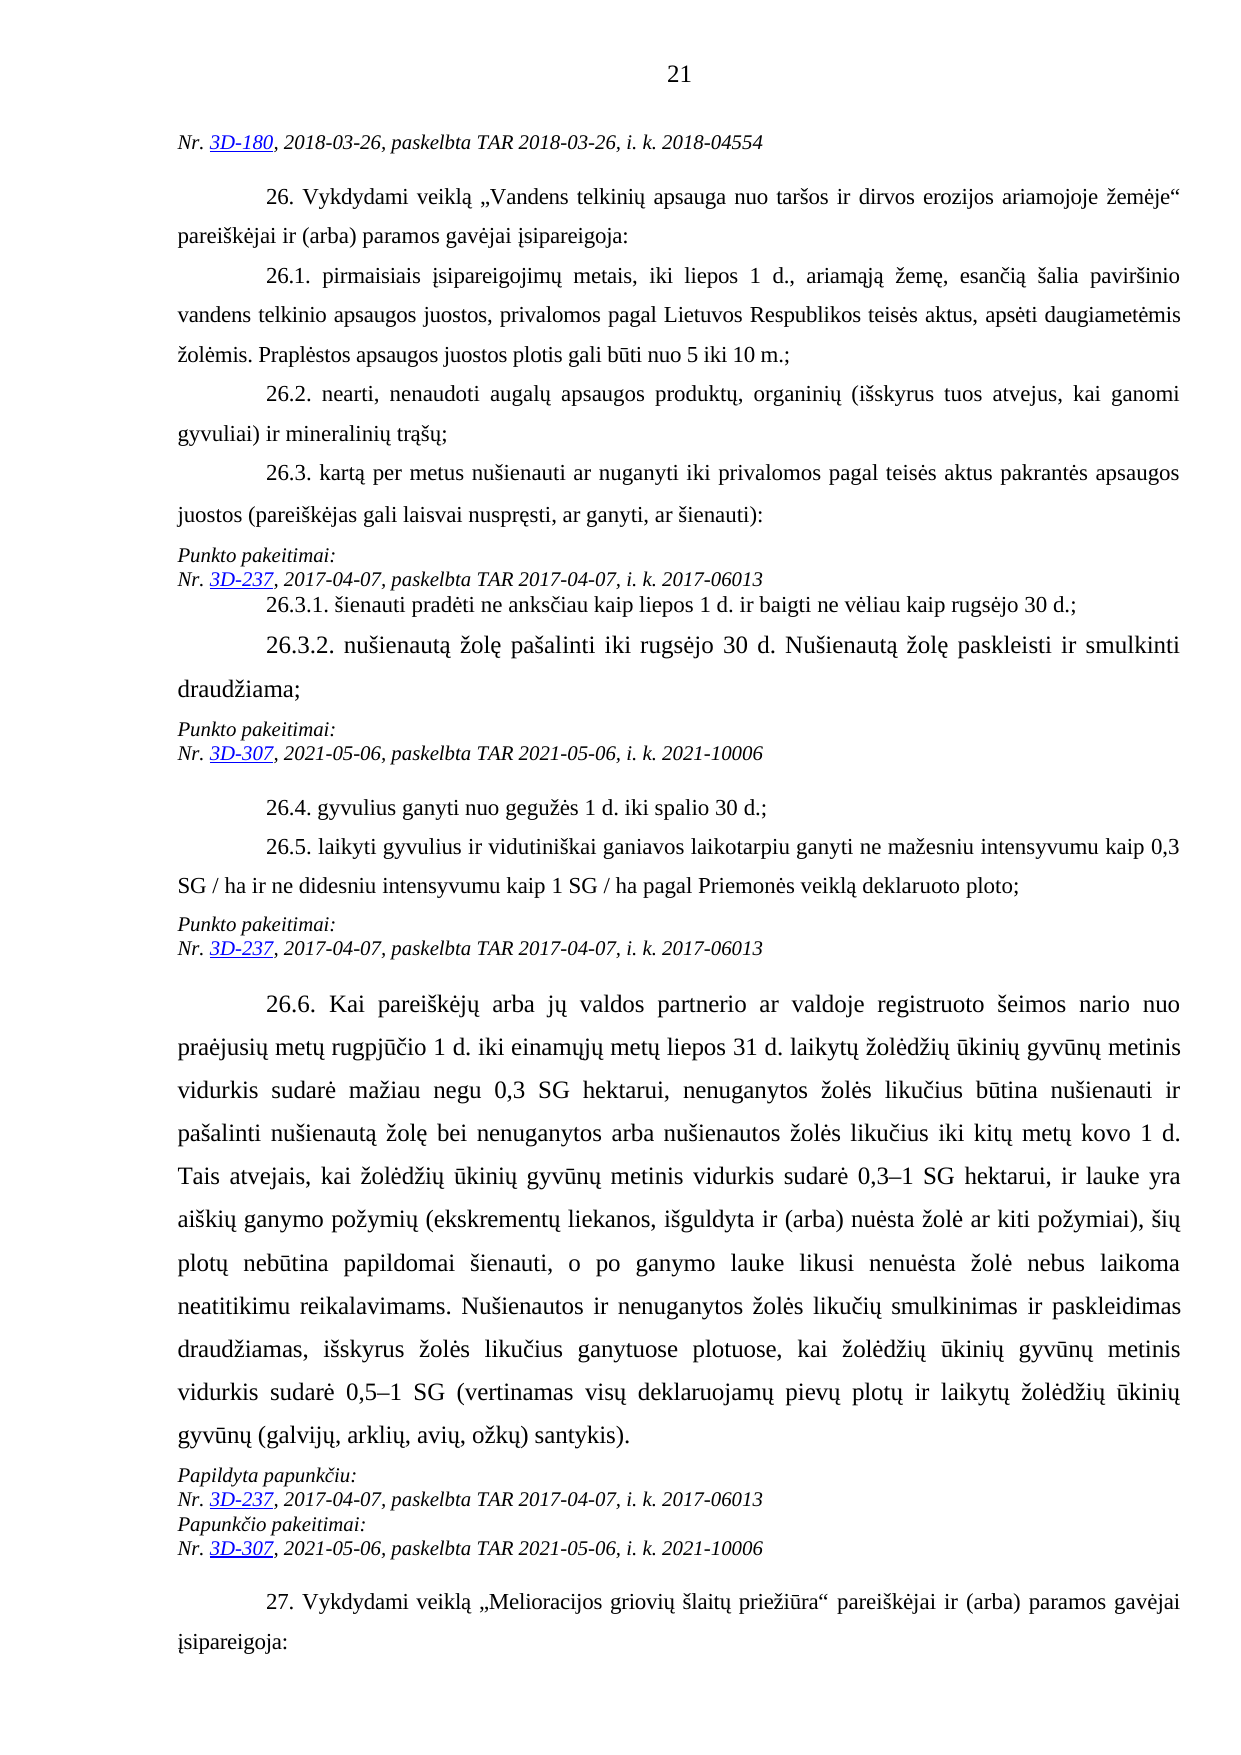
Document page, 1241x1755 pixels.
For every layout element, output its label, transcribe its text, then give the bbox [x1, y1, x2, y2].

text 26. Vykdydami veiklą „Vandens telkinių apsauga nuo taršos ir dirvos erozijos ariamojoje žemėje“ pareiškėjai ir (arba) paramos gavėjai įsipareigoja: [177, 183, 1181, 248]
text Punkto pakeitimai: [177, 912, 1181, 936]
text Nr. 3D-237, 2017-04-07, paskelbta TAR 2017-04-07, i. k. 2017-06013 [177, 567, 1181, 591]
text Punkto pakeitimai: [177, 543, 1181, 567]
text Nr. 3D-307, 2021-05-06, paskelbta TAR 2021-05-06, i. k. 2021-10006 [177, 1536, 1181, 1559]
text 26.3.2. nušienautą žolę pašalinti iki rugsėjo 30 d. Nušienautą žolę paskleisti ir smulkinti draudžiama; [177, 631, 1181, 702]
text Nr. 3D-237, 2017-04-07, paskelbta TAR 2017-04-07, i. k. 2017-06013 [177, 936, 1181, 960]
text 26.3.1. šienauti pradėti ne anksčiau kaip liepos 1 d. ir baigti ne vėliau kaip rugsėjo 30 d.; [177, 591, 1181, 617]
text Papunkčio pakeitimai: [177, 1511, 1181, 1536]
text 26.3. kartą per metus nušienauti ar nuganyti iki privalomos pagal teisės aktus pakrantės apsaugos juostos (pareiškėjas gali laisvai nuspręsti, ar ganyti, ar šienauti): [177, 459, 1181, 528]
text 26.1. pirmaisiais įsipareigojimų metais, iki liepos 1 d., ariamąją žemę, esančią šalia paviršinio vandens telkinio apsaugos juostos, privalomos pagal Lietuvos Respublikos teisės aktus, apsėti daugiametėmis žolėmis. Praplėstos apsaugos juostos plotis gali būti nuo 5 iki 10 m.; [177, 262, 1181, 367]
text Papildyta papunkčiu: [177, 1463, 1181, 1487]
text Punkto pakeitimai: [177, 717, 1181, 741]
text Nr. 3D-237, 2017-04-07, paskelbta TAR 2017-04-07, i. k. 2017-06013 [177, 1487, 1181, 1511]
text 26.2. nearti, nenaudoti augalų apsaugos produktų, organinių (išskyrus tuos atvejus, kai ganomi gyvuliai) ir mineralinių trąšų; [177, 380, 1181, 446]
text Nr. 3D-180, 2018-03-26, paskelbta TAR 2018-03-26, i. k. 2018-04554 [177, 130, 1181, 154]
text 26.5. laikyti gyvulius ir vidutiniškai ganiavos laikotarpiu ganyti ne mažesniu intensyvumu kaip 0,3 SG / ha ir ne didesniu intensyvumu kaip 1 SG / ha pagal Priemonės veiklą deklaruoto ploto; [177, 833, 1181, 899]
text Nr. 3D-307, 2021-05-06, paskelbta TAR 2021-05-06, i. k. 2021-10006 [177, 741, 1181, 765]
text 26.4. gyvulius ganyti nuo gegužės 1 d. iki spalio 30 d.; [177, 794, 1181, 820]
text 26.6. Kai pareiškėjų arba jų valdos partnerio ar valdoje registruoto šeimos nario nuo praėjusių metų rugpjūčio 1 d. iki einamųjų metų liepos 31 d. laikytų žolėdžių ūkinių gyvūnų metinis vidurkis sudarė mažiau negu 0,3 SG hektarui, nenuganytos žolės likučius būtina nušienauti ir pašalinti nušienautą žolę bei nenuganytos arba nušienautos žolės likučius iki kitų metų kovo 1 d. Tais atvejais, kai žolėdžių ūkinių gyvūnų metinis vidurkis sudarė 0,3–1 SG hektarui, ir lauke yra aiškių ganymo požymių (ekskrementų liekanos, išguldyta ir (arba) nuėsta žolė ar kiti požymiai), šių plotų nebūtina papildomai šienauti, o po ganymo lauke likusi nenuėsta žolė nebus laikoma neatitikimu reikalavimams. Nušienautos ir nenuganytos žolės likučių smulkinimas ir paskleidimas draudžiamas, išskyrus žolės likučius ganytuose plotuose, kai žolėdžių ūkinių gyvūnų metinis vidurkis sudarė 0,5–1 SG (vertinamas visų deklaruojamų pievų plotų ir laikytų žolėdžių ūkinių gyvūnų (galvijų, arklių, avių, ožkų) santykis). [177, 989, 1181, 1449]
text 27. Vykdydami veiklą „Melioracijos griovių šlaitų priežiūra“ pareiškėjai ir (arba) paramos gavėjai įsipareigoja: [177, 1588, 1181, 1654]
